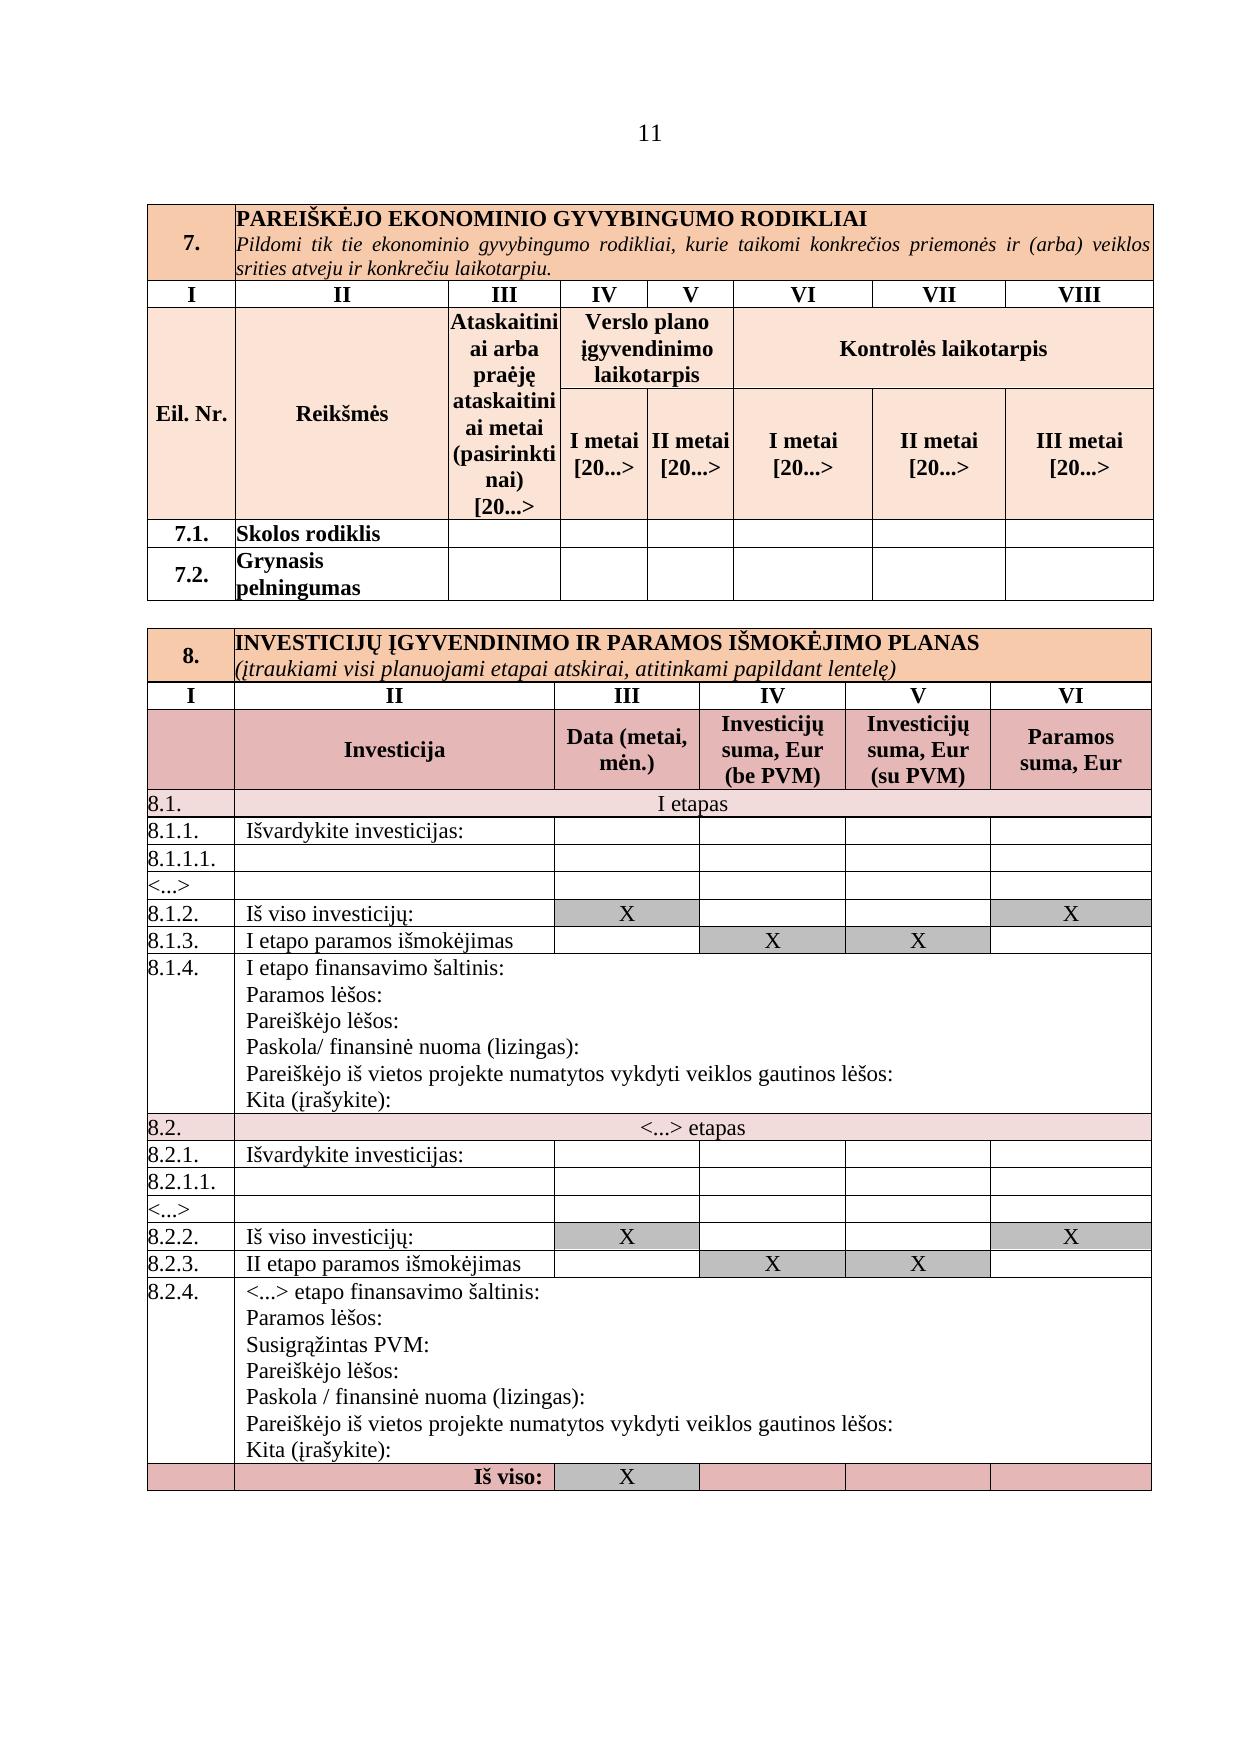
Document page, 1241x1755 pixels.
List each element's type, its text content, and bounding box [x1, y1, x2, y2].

table_cell I [148, 683, 234, 709]
table_cell Ataskaitiniai arba praėję ataskaitiniai metai (pasirinktinai) [20...> [449, 308, 560, 519]
table_cell [555, 1196, 699, 1222]
table_cell Iš viso: [235, 1464, 554, 1490]
table_cell VII [873, 281, 1005, 307]
table_cell Reikšmės [236, 308, 448, 519]
table_cell II [235, 683, 554, 709]
table_cell 8.1.3. [148, 927, 234, 953]
table_cell II metai [20...> [648, 389, 733, 519]
table_cell X [991, 900, 1151, 926]
table_cell [846, 1168, 990, 1195]
table_cell [700, 1168, 845, 1195]
table_cell [555, 818, 699, 844]
table_cell [846, 872, 990, 898]
table_cell [991, 1141, 1151, 1167]
table_cell II [236, 281, 448, 307]
table_cell 7.2. [148, 548, 235, 600]
table_header 8. [148, 629, 234, 681]
table_cell Paramos suma, Eur [991, 710, 1151, 789]
table_cell V [648, 281, 733, 307]
table_cell X [991, 1223, 1151, 1249]
table_cell [449, 548, 560, 600]
table_cell [449, 520, 560, 547]
table_cell [991, 872, 1151, 898]
table_cell Eil. Nr. [148, 308, 235, 519]
table_cell I metai [20...> [561, 389, 647, 519]
table_cell [991, 1196, 1151, 1222]
table_cell I [148, 281, 235, 307]
table_cell III metai [20...> [1006, 389, 1153, 519]
table_cell [555, 1141, 699, 1167]
table_cell Skolos rodiklis [236, 520, 448, 547]
table_cell [700, 1464, 845, 1490]
table_cell Išvardykite investicijas: [235, 1141, 554, 1167]
table_cell X [555, 1223, 699, 1249]
table_cell VI [734, 281, 872, 307]
table_cell [555, 845, 699, 871]
table_cell [991, 1168, 1151, 1195]
table_cell 8.2.3. [148, 1251, 234, 1277]
table_cell [846, 1141, 990, 1167]
table_cell X [846, 1251, 990, 1277]
table_cell [846, 1223, 990, 1249]
table_cell [873, 520, 1005, 547]
table_cell Verslo plano įgyvendinimo laikotarpis [561, 308, 733, 387]
table_cell Investicijų suma, Eur (su PVM) [846, 710, 990, 789]
table_cell IV [561, 281, 647, 307]
table_cell <...> [148, 872, 234, 898]
table_cell [734, 520, 872, 547]
table_cell Kontrolės laikotarpis [734, 308, 1153, 387]
table_cell <...> etapo finansavimo šaltinis: Paramos lėšos: Susigrąžintas PVM: Pareiškėjo lėšos: Paskola / finansinė nuoma (lizingas): Pareiškėjo iš vietos projekte numatytos vykdyti veiklos gautinos lėšos: Kita (įrašykite): [235, 1278, 1151, 1462]
table_cell 8.2.1. [148, 1141, 234, 1167]
table_cell [555, 1168, 699, 1195]
table_header INVESTICIJŲ ĮGYVENDINIMO IR PARAMOS IŠMOKĖJIMO PLANAS (įtraukiami visi planuojami etapai atskirai, atitinkami papildant lentelę) [235, 629, 1151, 681]
table_cell 8.1.2. [148, 900, 234, 926]
table_cell Investicija [235, 710, 554, 789]
table_cell Iš viso investicijų: [235, 1223, 554, 1249]
table_cell [555, 872, 699, 898]
table_cell [991, 818, 1151, 844]
table_cell 7.1. [148, 520, 235, 547]
table_cell X [846, 927, 990, 953]
table_cell [148, 1464, 234, 1490]
table_cell 8.2.1.1. [148, 1168, 234, 1195]
table_cell [700, 818, 845, 844]
table_cell VIII [1006, 281, 1153, 307]
table_cell II metai [20...> [873, 389, 1005, 519]
table_cell 8.2.2. [148, 1223, 234, 1249]
table_cell 8.2. [148, 1114, 234, 1140]
table_cell <...> [148, 1196, 234, 1222]
table_cell I etapo finansavimo šaltinis: Paramos lėšos: Pareiškėjo lėšos: Paskola/ finansinė nuoma (lizingas): Pareiškėjo iš vietos projekte numatytos vykdyti veiklos gautinos lėšos: Kita (įrašykite): [235, 954, 1151, 1112]
table_cell Iš viso investicijų: [235, 900, 554, 926]
table_cell 8.2.4. [148, 1278, 234, 1462]
table_cell 8.1.1.1. [148, 845, 234, 871]
table_cell [700, 1223, 845, 1249]
table_cell [991, 1464, 1151, 1490]
table_cell IV [700, 683, 845, 709]
table_cell [1006, 520, 1153, 547]
table_cell 8.1.1. [148, 818, 234, 844]
table_cell [873, 548, 1005, 600]
table_cell [700, 872, 845, 898]
table_cell X [700, 927, 845, 953]
table_cell V [846, 683, 990, 709]
table_cell [235, 872, 554, 898]
table_cell [700, 845, 845, 871]
table_cell Išvardykite investicijas: [235, 818, 554, 844]
table_cell Grynasis pelningumas [236, 548, 448, 600]
table_cell X [555, 900, 699, 926]
table_cell III [555, 683, 699, 709]
table_cell [555, 1251, 699, 1277]
table_cell [700, 900, 845, 926]
table_cell III [449, 281, 560, 307]
table_cell [991, 845, 1151, 871]
table_cell [734, 548, 872, 600]
table_cell <...> etapas [235, 1114, 1151, 1140]
table_cell [700, 1141, 845, 1167]
table_header PAREIŠKĖJO EKONOMINIO GYVYBINGUMO RODIKLIAI Pildomi tik tie ekonominio gyvybingumo rodikliai, kurie taikomi konkrečios priemonės ir (arba) veiklos srities atveju ir konkrečiu laikotarpiu. [236, 205, 1153, 280]
table_cell I etapas [235, 790, 1151, 816]
table_cell [846, 845, 990, 871]
table_header 7. [148, 205, 235, 280]
table_cell X [700, 1251, 845, 1277]
table_cell Investicijų suma, Eur (be PVM) [700, 710, 845, 789]
table_cell II etapo paramos išmokėjimas [235, 1251, 554, 1277]
table_cell [846, 900, 990, 926]
table_cell [235, 845, 554, 871]
table_cell [1006, 548, 1153, 600]
table_cell VI [991, 683, 1151, 709]
table_cell [991, 1251, 1151, 1277]
table_cell X [555, 1464, 699, 1490]
table_cell [846, 818, 990, 844]
table_cell [235, 1196, 554, 1222]
table_cell [846, 1196, 990, 1222]
table_cell I metai [20...> [734, 389, 872, 519]
table_cell [561, 548, 647, 600]
table_cell [648, 548, 733, 600]
table_cell I etapo paramos išmokėjimas [235, 927, 554, 953]
table_cell [561, 520, 647, 547]
table_cell [648, 520, 733, 547]
table_cell 8.1. [148, 790, 234, 816]
table_cell [235, 1168, 554, 1195]
table_cell [991, 927, 1151, 953]
table_cell [846, 1464, 990, 1490]
table_cell [700, 1196, 845, 1222]
table_cell 8.1.4. [148, 954, 234, 1112]
table_cell Data (metai, mėn.) [555, 710, 699, 789]
table_cell [555, 927, 699, 953]
table_cell [148, 710, 234, 789]
